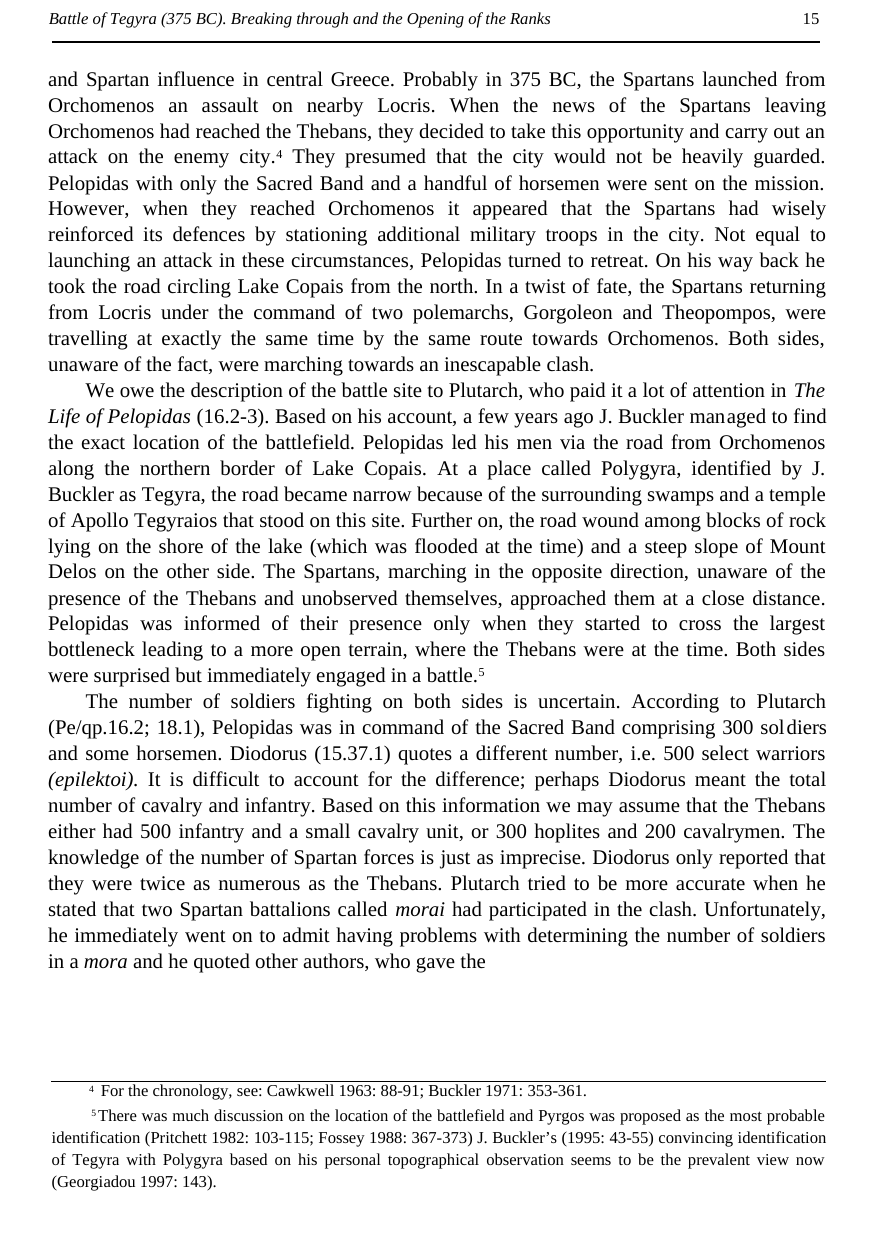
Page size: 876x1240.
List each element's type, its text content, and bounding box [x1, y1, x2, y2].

text We owe the description of the battle site to Plutarch, who paid it a lot of attention in The Life of Pelopidas (16.2-3). Based on his account, a few years ago J. Buckler man­aged to find the exact location of the battlefield. Pelopidas led his men via the road from Orchomenos along the northern border of Lake Copais. At a place called Polygyra, identified by J. Buckler as Tegyra, the road became narrow because of the surrounding swamps and a temple of Apollo Tegyraios that stood on this site. Further on, the road wound among blocks of rock lying on the shore of the lake (which was flooded at the time) and a steep slope of Mount Delos on the other side. The Spartans, marching in the opposite direction, unaware of the presence of the Thebans and unobserved themselves, approached them at a close distance. Pelopidas was informed of their presence only when they started to cross the largest bottleneck leading to a more open terrain, where the Thebans were at the time. Both sides were surprised but immediately engaged in a battle.5 [48, 378, 827, 687]
text 5 There was much discussion on the location of the battlefield and Pyrgos was proposed as the most probable identification (Pritchett 1982: 103-115; Fossey 1988: 367-373) J. Buckler’s (1995: 43-55) convin­cing identification of Tegyra with Polygyra based on his personal topographical observation seems to be the prevalent view now (Georgiadou 1997: 143). [51, 1106, 826, 1191]
text 4 For the chronology, see: Cawkwell 1963: 88-91; Buckler 1971: 353-361. [51, 1082, 826, 1100]
text 15 [802, 9, 822, 28]
text and Spartan influence in central Greece. Probably in 375 BC, the Spartans launched from Orchomenos an assault on nearby Locris. When the news of the Spartans leaving Orchomenos had reached the Thebans, they decided to take this opportunity and carry out an attack on the enemy city.4 They presumed that the city would not be heavily guarded. Pelopidas with only the Sacred Band and a handful of horsemen were sent on the mission. However, when they reached Orchomenos it appeared that the Spartans had wisely reinforced its defences by stationing additional military troops in the city. Not equal to launching an attack in these circumstances, Pelopidas turned to retreat. On his way back he took the road circling Lake Copais from the north. In a twist of fate, the Spartans returning from Locris under the command of two polemarchs, Gorgoleon and Theopompos, were travelling at exactly the same time by the same route towards Orchomenos. Both sides, unaware of the fact, were marching towards an inescapable clash. [48, 67, 827, 376]
text The number of soldiers fighting on both sides is uncertain. According to Plutarch (Pe/qp.16.2; 18.1), Pelopidas was in command of the Sacred Band comprising 300 sol­diers and some horsemen. Diodorus (15.37.1) quotes a different number, i.e. 500 select warriors (epilektoi). It is difficult to account for the difference; perhaps Diodorus meant the total number of cavalry and infantry. Based on this information we may assume that the Thebans either had 500 infantry and a small cavalry unit, or 300 hoplites and 200 cavalrymen. The knowledge of the number of Spartan forces is just as imprecise. Diodorus only reported that they were twice as numerous as the Thebans. Plutarch tried to be more accurate when he stated that two Spartan battalions called morai had participated in the clash. Unfortunately, he immediately went on to admit having problems with determining the number of soldiers in a mora and he quoted other authors, who gave the [48, 689, 827, 973]
text Battle of Tegyra (375 BC). Breaking through and the Opening of the Ranks [48, 9, 576, 28]
